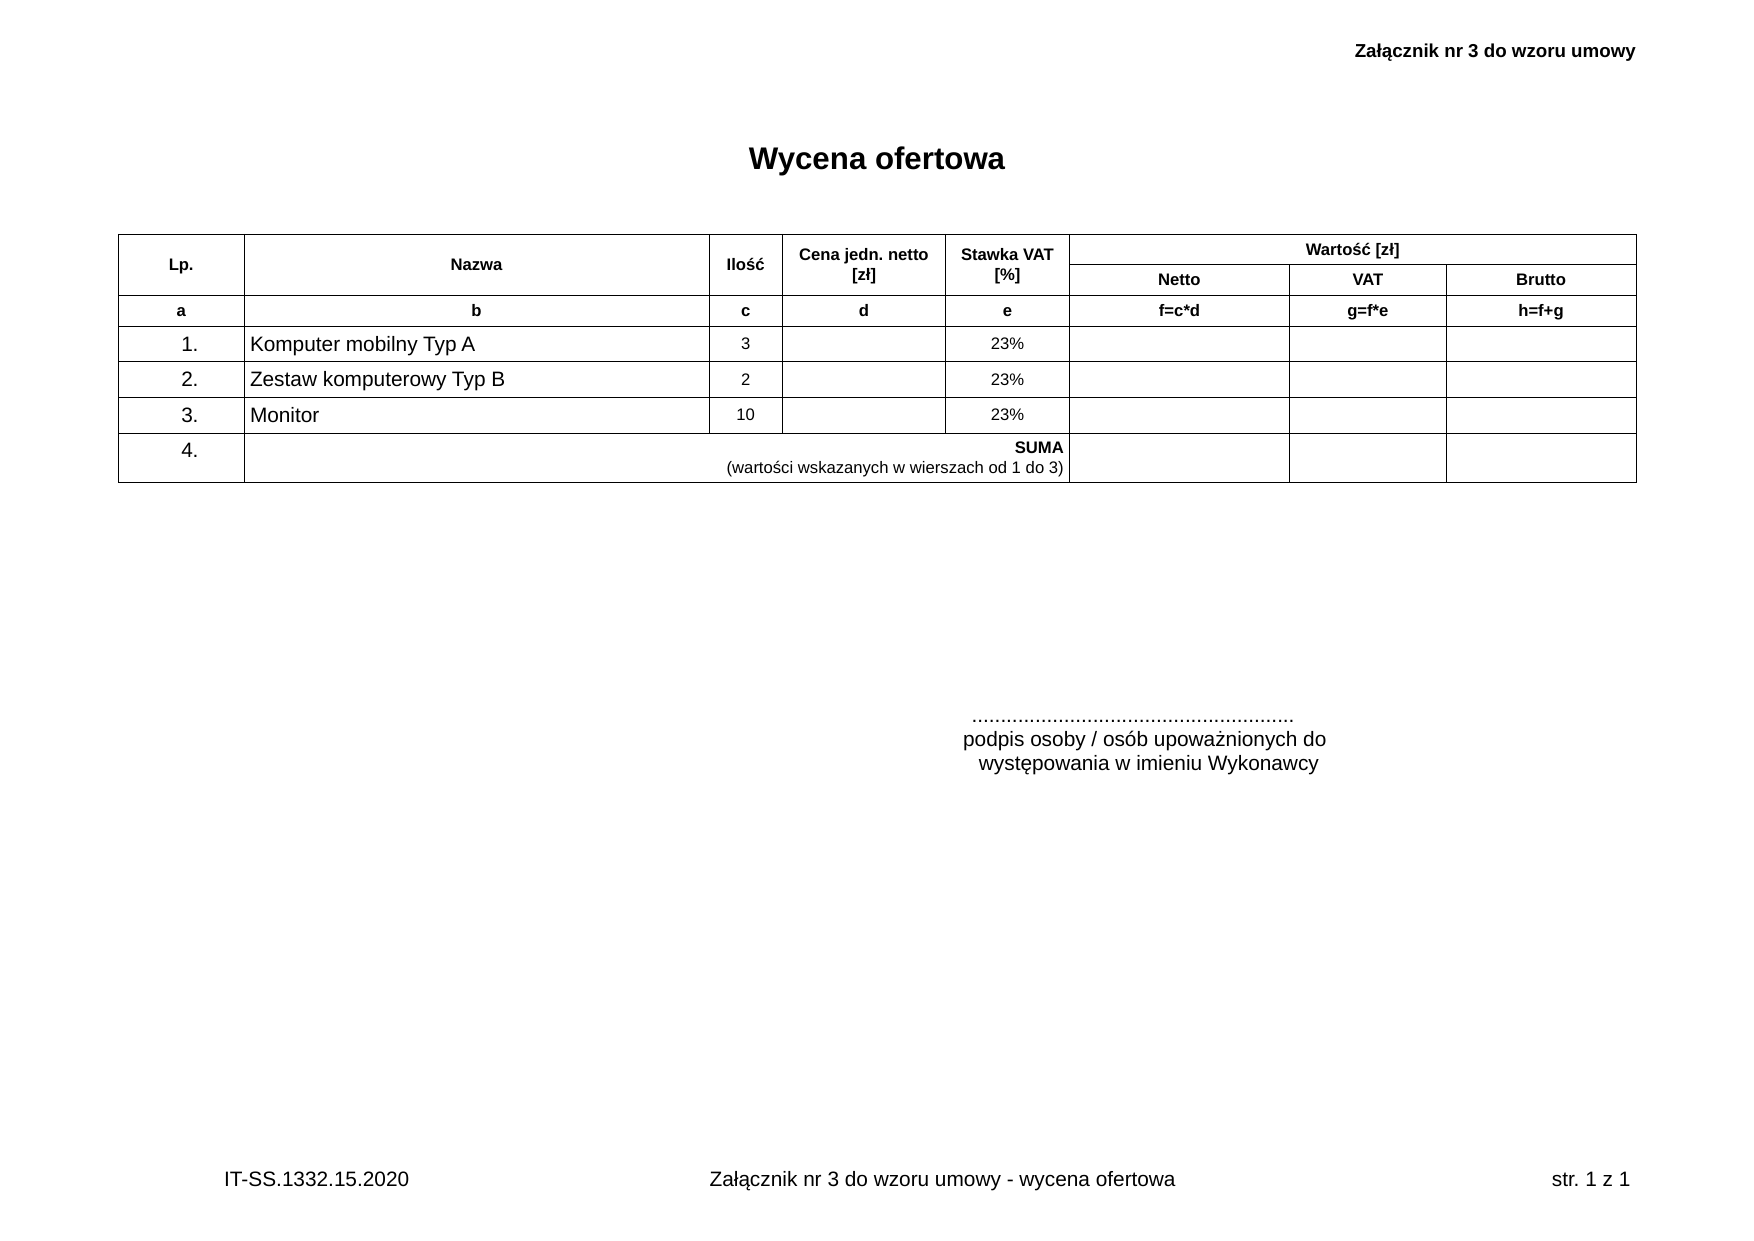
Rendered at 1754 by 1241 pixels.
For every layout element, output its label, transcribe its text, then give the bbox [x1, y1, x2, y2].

table_cell 3 [710, 327, 782, 361]
table_cell g=f*e [1290, 296, 1446, 326]
table_cell VAT [1290, 265, 1446, 295]
table_cell 23% [946, 398, 1069, 432]
table_cell SUMA (wartości wskazanych w wierszach od 1 do 3) [245, 434, 1069, 482]
table_header Stawka VAT [%] [946, 235, 1069, 295]
table_header Wartość [zł] [1070, 235, 1636, 264]
table_cell 10 [710, 398, 782, 432]
table_cell [1447, 398, 1636, 432]
table_cell [1070, 434, 1289, 482]
table_cell [119, 327, 244, 361]
table_cell Netto [1070, 265, 1289, 295]
table_cell f=c*d [1070, 296, 1289, 326]
table_cell Monitor [245, 398, 709, 432]
table_cell [1070, 327, 1289, 361]
table_cell [1447, 362, 1636, 397]
table_cell [1290, 434, 1446, 482]
table_cell b [245, 296, 709, 326]
text Wycena ofertowa [118, 140, 1636, 176]
table_cell c [710, 296, 782, 326]
table_cell 2 [710, 362, 782, 397]
table_cell Zestaw komputerowy Typ B [245, 362, 709, 397]
table_header Cena jedn. netto [zł] [783, 235, 945, 295]
table_cell [119, 362, 244, 397]
table_cell 23% [946, 327, 1069, 361]
table_cell Komputer mobilny Typ A [245, 327, 709, 361]
text występowania w imieniu Wykonawcy [118, 751, 1636, 775]
table_cell [1290, 362, 1446, 397]
table_cell [1290, 398, 1446, 432]
table_cell a [119, 296, 244, 326]
table_cell [119, 434, 244, 482]
table_header Ilość [710, 235, 782, 295]
table_cell [783, 327, 945, 361]
table_cell d [783, 296, 945, 326]
table_cell h=f+g [1447, 296, 1636, 326]
table_cell [1290, 327, 1446, 361]
text podpis osoby / osób upoważnionych do [631, 727, 1636, 751]
text ........................................................ [631, 703, 1636, 727]
table_cell e [946, 296, 1069, 326]
table_header Nazwa [245, 235, 709, 295]
table_header Lp. [119, 235, 244, 295]
text Załącznik nr 3 do wzoru umowy [118, 39, 1636, 61]
table_cell [783, 362, 945, 397]
table_cell Brutto [1447, 265, 1636, 295]
table_cell [1447, 327, 1636, 361]
table_cell [1070, 362, 1289, 397]
table_cell [1447, 434, 1636, 482]
table_cell [1070, 398, 1289, 432]
table_cell [783, 398, 945, 432]
table_cell [119, 398, 244, 432]
table_cell 23% [946, 362, 1069, 397]
